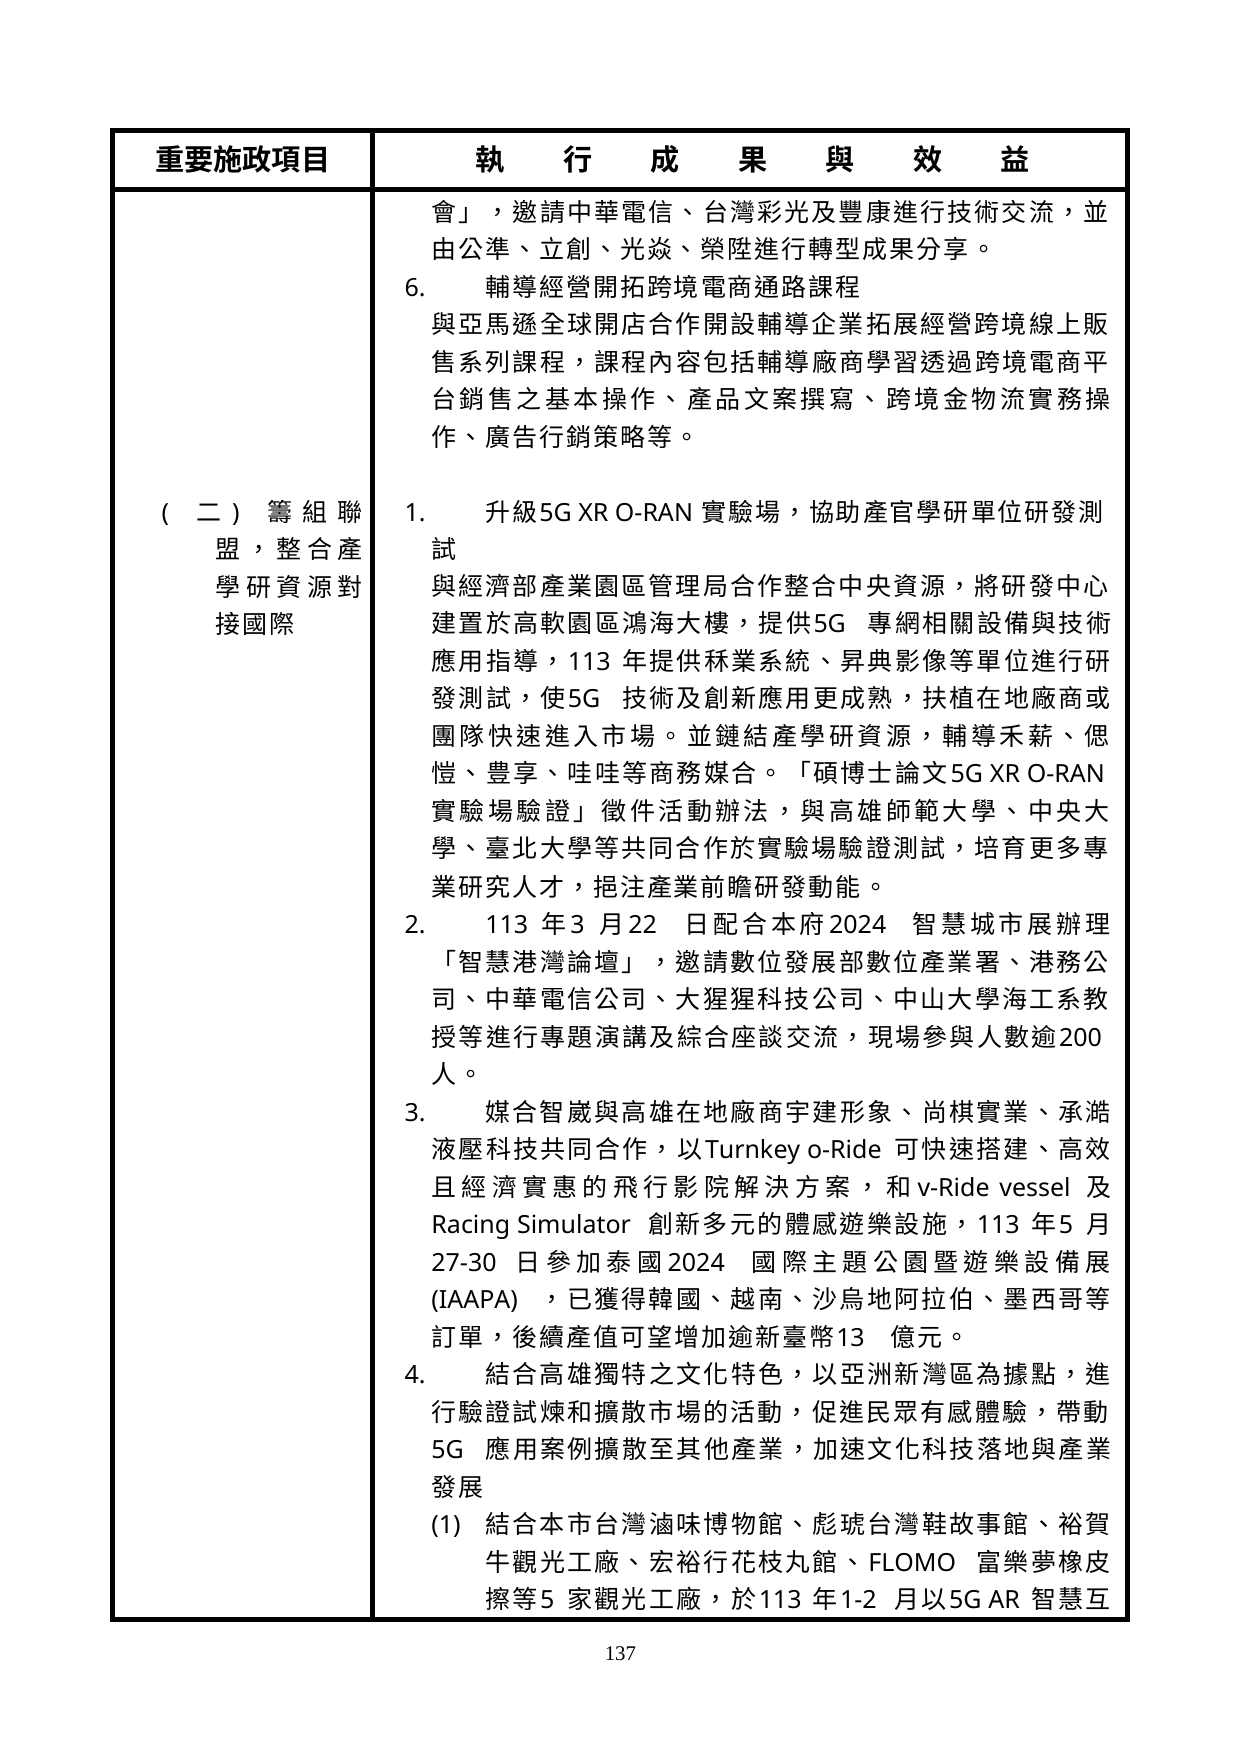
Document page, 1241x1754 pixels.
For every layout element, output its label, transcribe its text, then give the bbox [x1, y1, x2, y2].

table_cell 2024年南區帷幕牆產業人才培育講座 9月12、14、15以及19日舉辦4日講座課程，邀請臺灣帷幕牆技術發展協會、高雄市和發產業園區廠商協進會、高雄市鋁門窗經營協會等3大協會成員擔任業師，以產業實際運作情況，和參與課程的建築系、土木系等相關科系學生分享，讓產業人才需求與學生直接對接，降低產業人才空窗期。本次課程共65人結業，並成功媒合3位學員，進入高全存企業有限公司實習。 航太NADCAP熱處理認證高階人才培訓 113年9月25至27日辦理「航太NADCAP熱處理認證高階人才培訓」，吸引漢翔、駐龍、朝宇、長亨、晟田等5家在地航太廠商，以及豐達、寶一、台灣穗高、富成金屬、元生、榮剛等6家來自全台的航太業者參與，協助在地航太業者提升供應鏈位階接軌國際市場。迄今年止，市府已協助多達80家次業者取得認證，讓在地航太業者提升供應鏈位階接軌國際市場。 2024高雄醫材技術法規人才培訓講座 9月23、24日以及10月7、8日舉辦「2024高雄醫材技術法規人才培訓講座」，課程包含智慧醫療技術、石化材料於醫材技術應用、歐盟CE MDR/IVDR 醫材法規、智慧醫材法規等，結合產官學研領域專業人士參與，並透過產業需求媒合加快學子掌握業界需求。本次課程共67人結業，並成功媒合2位學員，分別進入美商貝克曼及久和醫療實習。 台灣太空國際年會暨太空產業博覽會高雄館展區 12月1至3日結合「台灣太空國際年會暨太空產業博覽會」，規劃公準、立創、光焱、榮陞、皇亮以及元健大和等6家高雄廠商參與，並設立高雄館進行成果分享以及商機媒合。 數位轉型技術交流研討會 12月2日結合「台灣太空國際年會暨太空產業博覽會」，與螺絲公會合作辦理「數位轉型技術交流研討會」，邀請中華電信、台灣彩光及豐康進行技術交流，並由公準、立創、光焱、榮陞進行轉型成果分享。 輔導經營開拓跨境電商通路課程 與亞馬遜全球開店合作開設輔導企業拓展經營跨境線上販售系列課程，課程內容包括輔導廠商學習透過跨境電商平台銷售之基本操作、產品文案撰寫、跨境金物流實務操作、廣告行銷策略等。 升級5G XR O-RAN實驗場，協助產官學研單位研發測試 與經濟部產業園區管理局合作整合中央資源，將研發中心建置於高軟園區鴻海大樓，提供5G專網相關設備與技術應用指導，113年提供秝業系統、昇典影像等單位進行研發測試，使5G技術及創新應用更成熟，扶植在地廠商或團隊快速進入市場。並鏈結產學研資源，輔導禾薪、偲愷、豊享、哇哇等商務媒合。「碩博士論文5G XR O-RAN實驗場驗證」徵件活動辦法，與高雄師範大學、中央大學、臺北大學等共同合作於實驗場驗證測試，培育更多專業研究人才，挹注產業前瞻研發動能。 113年3月22日配合本府2024智慧城市展辦理「智慧港灣論壇」，邀請數位發展部數位產業署、港務公司、中華電信公司、大猩猩科技公司、中山大學海工系教授等進行專題演講及綜合座談交流，現場參與人數逾200人。 媒合智崴與高雄在地廠商宇建形象、尚棋實業、承澔液壓科技共同合作，以Turnkey o-Ride可快速搭建、高效且經濟實惠的飛行影院解決方案，和v-Ride vessel及Racing Simulator創新多元的體感遊樂設施，113年5月27-30日參加泰國2024國際主題公園暨遊樂設備展(IAAPA)，已獲得韓國、越南、沙烏地阿拉伯、墨西哥等訂單，後續產值可望增加逾新臺幣13億元。 結合高雄獨特之文化特色，以亞洲新灣區為據點，進行驗證試煉和擴散市場的活動，促進民眾有感體驗，帶動5G應用案例擴散至其他產業，加速文化科技落地與產業發展 結合本市台灣滷味博物館、彪琥台灣鞋故事館、裕賀牛觀光工廠、宏裕行花枝丸館、FLOMO富樂夢橡皮擦等5家觀光工廠，於113年1-2月以5G AR 智慧互動應用結合黃色小鴨、吉祥物或優惠活動，提供民眾過年春節連假遊玩新體驗，觸及人次逾1萬8,000人次。 113年3月30日、31日結合指標性音樂祭「大港開唱」，以異地共創演唱會、即時互動酒吧等2項5G應用，創造虛實交錯結合的體驗，打造新型態5G文化科技展演，參與人次逾35萬人次。 113年7月1日至2日於大樹區九曲國小辦理5G AI賽車夏令推廣營，提供大樹區國小5、6年級共30名學生參加2日的推廣課程。鏈結國民小學、當地數位機會中心、自造教育及科技中心等師資資源，運用場地設備，培訓在地師資，深根發展教學模組。帶動地方數位教育發展，落實應用永續常設。 113年8月1日至30日於台北松山文創園區搭配「2024夏日松一下-松菸動物園」活動辦理茂林5G沉浸式數位觀光活動，透過移動式貨櫃打造沉浸劇院，白天投影逼真的茂林自然生態景象，營造置身於茂林風景與部落氛圍中，吸引北部市民至高雄茂林觀光旅遊。觸及人次逾60萬7,000人次。 113年10月19、20日辦理「霹靂盛典」5G科技巡迴音樂劇及文創市集嘉年華，利用5G高速傳輸、低延遲特性，搭配AIoT環控技術，結合歌手、人物、劇情，創造新型態科技音樂劇。並提供民眾4種5G科技體驗及香氛開運周邊，體驗人次逾1萬3,000人次。 「虎姑婆和他的朋友」沉浸式聲光體驗展於113年10月19日至114年1月1日於鯨魚堤岸O1館夢境現實展出。已與教育局合作，展出期間提供25場次公益包場，預計逾700位小朋友將到場體驗。體驗人次逾1,600人次。 參加2024熊本產業復興博覽會 113年2月26日至3月1日由高雄市羅達生副市長率領市府團隊，以及高雄在地半導體、特色食品業者赴日參加「2024熊本產業復興博覽會」，多達270家企業參展，2天展期(2月28日-29日)吸引超過800位國際業者參訪高雄主題館，同時媒合開發潛力國外買主50位，預估後續商機超過110萬美元。本府經濟發展局此行也特地拜訪九州經濟產業局以及九州大學，相互交流半導體產業政策與人才議題。 參加2024亞洲獎勵旅遊暨會議專業展IT&CMA 本府經濟發展局113年9月22日至27日本府經發局與中華國際會議展覽協會(TCEA)合作共同於現場設置台灣館，另偕同高雄日航酒店、高雄洲際酒店、光時代等高雄在地業者一同參展，向國際買家及活動主辦單位介紹和推廣高雄市作為會展城市的各項設施與服務，以促成更多MICE活動在高雄舉辦。本次成功促成一場700人的國際醫療器材會議於2025年落地高雄舉辦，預計將帶來至少新台幣3,000萬元的經濟效益；另更成功媒合光時代科技與泰國最大VR設備商MetaXR簽訂合作備忘錄（MOU），預計每年將創造百萬美元的專業軟體服務內容收益。 2024美國國際醫療設計與製造展（MD&M） 113年10月12日至20日邀請高雄市廠商威捷生醫、皇亮精密、安鎂佳科技、鴻君科技、聯橋等5家廠商赴美國明尼蘇達參加「2024美國國際醫療設計與製造展（MD&M）」。與經濟部產業技術司合作，於展場設立台灣館，有利高雄業者拓展市場。並拜會甫於4月1日宣佈由3M公司中分割而獨立成立的醫療保健公司Solventum，以及有醫療保健產業矽谷之稱的Medical Alley，與全球公認的醫學技術創新培訓中心Bakken Medical Devices Center(BMDC)，和醫療技術服務平台提供商Veranex，為在地業者開拓國際通路並接軌最新技術趨勢。展會期間促成媒合高雄及國外廠商推廣達100人次以上，預計可衍生1,000萬以上商機。 辦理第15屆高雄同心日-台日共創雙贏活動 為持續得到日本企業的支持，沿續完整的商務資訊以及投資服務，共同創造更多的商機，本府經濟發展局持續辦理第15屆高雄市日商表揚典禮活動，並選出投資滿年期，以及新增投資的日商獲獎接受表揚，表達本市對日商企業之重視，並藉由表揚活動提升雙方友好關係。 得獎業者 高雄在地日商(截至113年經營滿10年)： 台日部品工業股份有限公司、台灣賽諾世股份有限公司、台灣海洋油壓機械科技股份有限公司。 高雄在地日商(截至113年經營滿20年)： 臺灣日通國際物流股份有限公司高雄分公司。 高雄在地日商(截至113年經營滿40年)： 台灣住友商事股份有限公司高雄分公司。 高雄在地日商(截至113年經營滿50年)： 京瓷洲際電子股份有限公司。 新增投資高雄日商： 台灣日東電工股份有限公司、大和飯店管理顧問股份有限公司。 113年度共計核准投資補助6案，核准金額新臺幣8,722萬3,613元，執行效益預計如下： 總投資金額：約新臺幣12億6,995萬4,341元。 創造就業機會：1,919個。 加速推動橋頭科學園區 因應高雄投資起飛、工業用地需求大增，為解決企業擴建廠需求，本府積極與中央合作加速橋頭科學園區開發，與南部管理局組成招商推動小組，共享資源、積極招商國內外材料、半導體大廠落地投資，強化南台灣半導體產業供應鏈。 橋科已核准23家，包含凱舟、新特(7月4日動土)、上品、鈦昇(5月9日動土)、華騰(興建中)、富騰、信紘、強茂、智崴(7月31日動土)、華宏、采威、巨頻、台康、宣冠儲盈、鈺邦科技、高力、達興材料、盛新材料、國巨、鴻華(4月11日動土)、兆捷科技、高健精機、元樟生物科技。錫德斯(路科廠商擴廠)。 國內外大廠持續投資高雄，包含宜得利家居、高雄日航酒店、鈦昇科技、新特系統、信驊科技、英飛凌等多家知名企業看好高雄發展，持續加碼投資。 宜得利家居 高雄推動產業轉型、增加就業優先政策，帶動商業服務業發展活絡，113年8月30日宜得利家居南部首家旗艦店進駐高雄大立百貨。 高雄日航酒店 南台灣首間日系國際級飯店-高雄日航酒店，看好高雄觀光及消費人潮無限潛力，落腳亞灣，113年11月1日開幕。 鈦昇科技 113年5月9日鈦昇科技舉辦新廠動土典禮，在橋頭科學園區投資新臺幣7億元，建造半導體產業設備製造工廠，為全球半導體晶圓封裝提供高階雷射、電漿以及視覺檢查等技術，強化高雄先進半導體製造供應鏈，提升全球競爭力。 新特系統 113年7月4日新特系統在橋頭科學園區正式動土建造第一期半導體封測設備組件研發製造工廠，為全球半導體提供高階產品測試相關的探針介面卡及測試平臺等技術，為台灣本土半導體測試產業鏈創造新的技術價值。 信驊科技 113年5月信驊科技先與高市府簽署MOU表達南向高雄發展意願，同年12月正式宣布將進駐高雄香蕉碼頭設立研發中心，規劃包含Cupola360全景影像技術產品應用展示中心、擴建研發設計與測試驗證團隊，助智慧城市技術發展。 英飛凌 英飛凌高雄辦公室於113年12月正式成立，未來除將聚焦與半導體封裝及測試外包(OSAT)夥伴建立策略合作關係，將共同推動半導體產業的技術研發和製程精進，為市場提供高品質、更可靠的半導體解決方案，強化高雄半導體生態鏈。 本市重大投資案件推動小組113年度階段性協助成果： 台灣住友培科股份有限公司：113年4月19日取得使用執照。 聯亞科技臨海廠，113年5月31日取得建照。 凱悅KTV暨禪燒肉，113年7月29日開幕。 日本宜得利旗艦店(大立)，113年8月30日開幕。 高雄日航酒店，113年11月1日開幕。 台積電二十二廠，113年11月26日進機典禮。 美商科林研發股份有限公司，113年12月4日高雄辦公室開幕。 珍福食品公司，113年12月12日取得工廠登記。 英飛凌科技股份有限公司，113年12月18日高雄據點開幕。 「高雄市政府會展推動辦公室」主動拜會國內公協會、企業團體，提供一對一會展諮詢服務，行銷高雄會展產業，爭取大型展會活動到高雄舉辦。 113年10月14-15日結合高雄會展環境體驗之旅辦理高雄會展年會暨商機媒合會，邀請20個單位買主及20個單位賣家(高雄會展聯盟成員)進行洽談，成功爭取「IEEE MEMS 2025」、「台灣婦產科醫學會年會」、「國際微波生物醫學會議」、「IEEE GEM 2025」、「IEEE ICCE-TW 2025」、「第四屆台灣粒子治療國際高峰會議暨第十屆台日交流會議」、「IWAIT 2026」、「IUFOST 2026」與「台灣精神醫學會65週年年會」共9場活動於高雄舉辦，而全球電機電子技術領域權威的IEEE國際級會議，2025年就有4場確定落地高雄舉辦，更有2場超過千人的國際會議直接預約2026年。此外，「國際微波生物醫學會議」、「IEEE MEMS 2025」、「IEEE GEM 2025」、「IEEE ICCE-TW 2025」、「IUFOST 2026」成功媒合「高雄展覽館」、「台灣婦產科醫學會年會」成功媒合「高雄萬豪酒店」。 「高雄市獎勵會議展覽活動實施辦法」鼓勵依法登記之法人、大專院校、學研機構或人民團體於本市舉辦國際性及全國性活動，提高城市國際知名度。113年會展活動逐步恢復辦理，截至12月底止總計核定獎勵會議展覽活動33案，核定獎勵金額新臺幣679萬元。 113年積極爭取展會活動在高雄舉辦，辦理展會活動共計252場，包含：國際會議共48場、展覽共59場、一般會議共115場、活動共30場。 已成功爭取114年至116年「第38屆微機電系統國際學術研討會工程」、「國際淋巴腫瘤外科學術研討會(iCAL2025)」、「2025國際同濟會亞太年會」、「2025台灣婦產科醫學會年會」、「MDRT DAY TAIWAN 2025」、「2025國際線性代數學會年會」、「2025世界童軍領袖會議」、「2026世界食品科技大會」、「2027兒童神經外科醫學國際研討會(ISPN 2027)」、「2027亞太周產期醫學會(FAOPS 2027)」等國際會議及大型會展活動於高雄舉辦。 為吸引更多人潮並擴大會展經濟效益，於113年11月15日公告「高雄市政府會議展覽活動擴大補助計畫」，凡參與人數達千人以上，或過夜人數達百人（或住宿50間房）的會議、展覽或活動，主辦單位可申請最高價值200萬元的補助，補助項目涵蓋舉辦經費、商圈夜市券及24小時會展交通票券，導流外地參加者搭乘大眾運輸工具進行城市觀光，並走入商圈夜市消費，連帶擴大經濟效益。 因應5G結合AIoT、AR/VR等數位科技，將加速產業進行數位轉型，本府與中央密切合作推動「亞灣2.0-智慧科技創新園區推動方案」，由原本5年投入新臺幣106億元擴增為7年新臺幣170億元，並以IC設計群聚發展、智慧石化永續發展服務、智慧影視製作平台及智慧港灣發展等，作為重點扶植產業，並增加「國際智慧科技研訓基地」與「金融科技創新」等項目，打造智慧科技解決方案，透過國際系統廠商與平台輸出海外市場。整體計畫預估將吸引新臺幣550億元投資、帶動新臺幣2,200億元產值，創造4,200個就業機會。截至113年，亞灣智慧科技創新園區已吸引國內外企業近230億元投資，創造超過新臺幣538億元產值及超過5,400個就業機會。 透過中央及本府共同努力，目前已吸引近175家廠商進駐，如：鴻海、IBM、AWS、CISCO、SAP、和碩、友達、義隆、緯創等5G相關國際大廠、雲端服務商、創新服務業者、國際加速器群聚，陸續將提供9,000個就業機會。 高雄軟體園區二期第一棟建物由經濟部產業園區管理局自行新建中，預計115年底完工，預期未來高軟二期將帶動新臺幣100億元投資效益，創造新臺幣33億元年產值；其餘兩坵塊將持續公告招商，解決業者進駐需求。 本府積極招商引資，除搭配中央「亞灣2.0智慧科技創新園區」，亦加碼智慧科技業者進駐亞灣辦公空間租金(006688)專案補助。本府於110年8月6日公告「亞灣5G AIoT辦公空間進駐計畫」，經專家委員審核盤點高雄軟體園區與周邊產權單一、空間完整且即刻可供智慧科技相關產業辦公、創新實驗與展示之場域。截至日前已審定2萬坪空間及23家業者，包含IBM、鴻海、精誠、西基、仁寶、友達、義隆、緯創、帆宣、合勤等。 台灣人工智慧實驗室於113年6月6日舉行亞灣研發總部揭牌典禮，與高雄四大醫學中心合作，運用豐富的醫療數據打造全球獨有的聯邦式學習平台(FedGPT)，打造第一個生成式AI產業聚落。 思科(Cisco)於113年6月18日舉行「AIoT永續跨界生態系夥伴鏈結大會」，將在高雄亞灣區設立「AIoT永續創新研發中心」，攜手20多家生態系夥伴進駐，為全台最大高雄港結合智慧科技，打造智慧港灣生態系。 SAP台灣（思愛普軟體系統股份有限公司）113年9月4日全球首座 ESG 暨 AI 研創中心於高雄亞灣盛大開幕，以打造在地應用場景、生態系串聯策略，協助在地企業實現淨零轉型。透過全台首個經SGS確認的溫室氣體盤查解決方案，協助產業因應在地淨零合規挑戰，並攜手生態系夥伴，一同提供永續智慧轉型所需的前瞻技術，並協助推動在地產業催生多元永續創新應用服務，搶佔全球百億美元的ESG服務市場商機。 辦理「地方產業創新研發推動計畫(地方型SBIR)」 自97年開辦地方產業創新研發推動計畫，截至113年累計通過1,042件研發補助計畫，補助金額達7億8,053萬元，帶動投資額32億4,938萬元及研發總經費19億3,304萬元，衍生產值51億6,039萬元，申請或取得新型、設計專利823件，並屢獲國際發明展各項獎項，對本市中小企業的升級轉型極具助益。 113年度補助總經費計新臺幣3,154萬1,000元，核定43件研發計畫，帶動研發總經費新臺幣8,010萬元。 辦理「提升產業競爭力輔導計畫」 為提升本市中小企業之競爭力，經由訪視企業協助其解決經營及技術問題，並輔導企業爭取經濟部之SBIR、傳產技術開發計畫CITD、服務業創新研發計畫SIIR、中小型製造業低碳及智慧化升級轉型補助等中央補助資源，提升自我研發與技術能力。本府經濟發展局自102年執行提升計畫，截至113年12月，成功向中央申請補助計畫138案，補助新臺幣2億6,022萬元。 辦理「高雄市政府中小企業商業貸款及策略性貸款」 經發局與財團法人中小企業信用保證基金合作辦理「高雄市政府中小企業商業貸款及策略性貸款」，希望協助於本市辦理公司、行號或於稅捐機關辦有稅籍登記之小規模商業及發展太陽能光電系統之策略性產業取得經營所需資金。另為擴大協助中小企業資金周轉與設備投資等需要，110年4月19日公告放寬，將本市公有或民有市場、攤販臨時集中場之合法攤商納入申貸對象。同時依類別提高貸款額度，凡符合5G、AI、AIoT、資通訊、智慧電子產業，或進駐創業基地及獲SBIR補助之業者，最高貸款額度達新臺幣1,000萬元，還款年限還從5年延長為6年，助攻新創中小企業渡過草創期資金周轉需求。 本府為推展太陽能光電系統之策略性產業，凡於本市辦理公司或商業登記，從事規劃設計及設置太陽光電系統之策略性產業提供每年新臺幣700萬元。但同一申請人累計核貸金額不得逾新臺幣2,500萬元之貸款額度；另為鼓勵設籍本市於其所有建築物裝置屋頂型太陽能光電設備之市民，得申貸最高新臺幣60萬元之貸款額度。 98年2月起受理至113年12月共計召開101次審查小組會議，累積撥貸件數計有1,132件，撥貸金額新臺幣7億5,181萬4,000元。 推薦登錄證券櫃檯買賣中心(創櫃板) 本府配合證券櫃檯買賣中心政策，輔導具創新、創意及未來發展潛力之未公開發行企業發展，訂定「高雄市政府推薦微型創新創意公司申請登錄創櫃板作業須知」，透過本府審查與推薦，協助創新創意公司簡化申請創櫃版之相關流程。截至113年底本府推薦科宜生物科技股份有限公司、傑迪斯整合行銷股份有限公司、卡訊電子股份有限公司、彬騰企業股份有限公司、大恆資源科技股份有限公司、寶可齡奈米生化技術股份有限公司及美林能源科技股份有限公司等7家正式登錄創櫃板。 建置「以大帶小」新創生態系輔導模式獲得2024 WITSA傑出新創生態系統獎 本府「以大帶小建構新創生態系」的輔導模式代表台灣榮獲「2024年全球資訊科技應用傑出貢獻獎(WITSA ICT Excellence Award)」中的「傑出新創生態系統獎(Start Up Ecosystem Award)」首獎，這是台灣首度獲得該項大獎，更是對高雄新創產業推動模式的重大肯定。 引進新創策展品牌，打造「亞灣新創大南方(Meet Greater South)」南臺灣新創嘉年華 為完備高雄新創環境，自 110年起邀請數位時代來高雄舉辦「亞灣新創大南方(Meet Greater South)」已成為南台灣最大新創嘉年華。連續四年接突破上萬人次觀展，參與新創家數由270家增加至305家，113年更有來自11個國家27組新創團隊參與，兩天展覽媒合82組商業機會、40組新創Pitch。 建置新創基地，提供新創辦公空間、業師輔導、促成商機等育成服務 營運「DAKUO高雄市數位內容創意中心」 「DAKUO高雄市數位內容創意中心」設置於本市鹽埕區公有零售市場3樓，深化高雄數位內容產業之研發能量，以扶植新創公司及吸引人才根植高雄，提供創新創業之友善環境。基地已於101年正式營運，截至113年12月累積進駐83家廠商，新產品研發超過688件，增加就業人口超過1,195人，共辦理1,926場次招商與社群交流等活動，約70,905人次參加。 截至113年12月，目前進駐19家，累計進駐83家，累計創造1,195個就業機會，累計新臺幣300億501萬元投資額。自110年度起累計新臺幣8億9,036萬元營業額。 打造「KO-IN智高點-高雄智慧科技創新園區」 「KO-IN智高點-高雄智慧科技創新園區」設置於本市財稅行政大樓13、14樓，服務有意發展智慧城市技術與應用、或有計畫在本市進行實際試煉的新創團隊，提供落地發展空間、資源與機會。基地已於108年6月21日開幕啟用，截至113年12月，目前進駐17家，累計進駐83家，累計創造409個就業機會，累計新臺幣10億8,992萬元投資額，累計新臺幣9億8,216萬元營業額。 Megabay大港創艦新創基地 「Megabay大港創艦新創基地」設置於本市85大樓19樓，因應中央亞灣2.0計畫及本府數位及淨零雙軸轉型，協助新創邁向國際航道及導入鏈結資源為目標，透過亞灣計畫讓新創與企業對接合作機會，以大帶小攜手新創出海國際。 基地於112年10月27日開幕，累計已有16家廠商進駐，並陸續辦理國內外交流、創投點評等活動，協助進駐新創團隊對接國際商機與獲取資金開拓市場。 Finnovation Hub金融科技創新園區 本府於113年向金管會爭取補助，設立台灣首座非在首都設立的金融科技創新園區，設置於高雄軟體園區內；因應產業面對淨零轉型的資金壓力，園區以「綠色金融科技」為主軸，協助業者發展創新多元之轉型金融與永續金融服務，期結合高雄在地數位及淨零雙軸轉型特色，創新發展綠色金融科技生態圈。 目前有12家廠商進駐，並陸續辦理業師輔導與創業諮詢(如財務、技術、法規等合規輔導、公司策略發展)、資金與業務媒合(如股權募資、新產業客戶開發)、實證補助、人才招募、國內參展或交流等服務，培養培育優質綠色金融科技跨域人才，提供技術實證與相關應用發展，打造完成新創產業生態系。 辦理「高雄市產經情勢分析(4季)」 自98年起開始蒐整國內外與本市產經數據，辦理產經情勢分析，按季提出國內外與本市產經資料。於109年建置專屬網頁「高雄經站」，以圖示化說明本市產經情勢，113年已完成第1-3季產經情勢分析。 輔導申請觀光工廠評鑑 持續輔導本市地方產業特色化，鼓勵工廠營運朝向多元化發展，協助工廠轉型兼具觀光服務，設置觀光工廠。高雄目前已通過經濟部觀光工廠評鑑共計6家，讓民眾有更多兼具知識性及趣味性的觀光休憩新選擇。 依據「全民防衛動員準備法」除配合經濟部工業局辦理國營及民間重要專門技術人員調查外，按「物力調查實施辦法」規定，辦理本市物力(重要物資及固定設施)調查及統計，依計畫完成包括250家重要物資生產廠商名冊，固定設施含329所學校、353處宗教場所、307處文化活動中心及、100座倉庫資料更新及實地抽（複）查工作，均已鍵入經濟部「物力調查資訊系統」內，掌握轄內物資及工廠生產現況，以因應動員需要。 受理合法工廠登記申請 工廠設立登記306件。 工廠變更登記524件。 申請歇業工廠237家、抄錄306件、公告廢止36家。 正常營運家數共8,166家(含特定工廠登記1,149家)。 加強未登記工廠輔導與管理工作 為導正社會經濟秩序及促進工業正常發展，進行未登記工廠之矯正與輔導工作，辦理稽查次數計895次、裁罰48件，裁罰總金額新臺幣143萬，累計已繳罰款金額新臺幣124萬元。 為輔導未登記工廠合法經營，自99年6月2日起受理從事低汙染行業之廠商申請臨時工廠登記核發作業，共有1,578家提出申請，核准1,036家。因應臨時登記工廠109年6月2日失效，工廠管理輔導法新增未登記工廠與特定工廠管理與輔導專章，輔導業者辦理特定工廠登記業務及合法經營，包括臨時登記工廠業者申請換發特定工廠登記及未登記工廠申請納管，109年3月20日起施行，總收件數4,354件，核准3,717件。輔導納管業者辦理工廠改善計畫，提送案件之審查率已達53.94%，持續輔導業者落實工廠設施改善及合法化，並簡化改善計畫審查流程，加速取得特定工廠登記。 動產擔保交易登記 辦理動產抵押及附條件買賣登記1,590件，變更登記160件，註銷登記930件，抄錄507件。 岡山本洲產業園區 園區面積208公頃，分為一般產業區、環保科技園區、物流園區及相關產業區，另公共設施包含服務中心、汙水處理廠、公園、停車場、景觀調洪池等。本園區產業類別包含金屬加工業、提升環保產業技術製程、倉儲物流、生活機能相關產業等，目前土地銷售率達97.3%，廠商總家數共計188家，就業人口數8,980人，年創造產值逾新臺幣733億元。園區定期進行進駐廠商納管水質採樣、監測及計量作業，亦於每日進行雨水下水道稽查管制工作。 本園區汙水處理廠設備更新計畫前獲經濟部前瞻計畫第二期補助，總計畫經費補助款新臺幣為1億6,786萬7,940元，112年更新計畫完成後於技術上可提升廢水廠對於廢水及汙泥之處理成效，避免因水質變化而影響後續廢水處理廠之正常操作運轉，並透過園區積極有效管理及處理作為，致使園區符合放流水標準且降低對於承受水體及環境之負荷，善盡環境保護之義務，並提升園區及廠商形象，吸引投資、擴大就業機會及增進經濟發展。 和發產業園區 園區總開發面積136公頃。分為產業用地(一)、產業用地(二)，另公共設施包含服務中心、汙水處理廠、停車場、公園兼滯洪池等；本園區產業類別包含金屬製品、電子零組件、機械製品製造業、批發業、消費需求及相關行業等，招商方面，園區產一及產二可售坵塊均已完售，產一可出租坵塊出租率亦達100%，促進新臺幣676億元投資，廠商總家數計有98家，目前已有91家營運，就業人口數7,266人、年創造產值新臺幣697億元，對地方發展及稅收極具正面效益。 仁武產業園區開發與招商 園區基地位於國道10號仁武交流道周邊台糖仁武農場，108年10月依據產業創新條例規定完成報編，109年11月第一期統包工程動土，截至113年底總進度為76.42%。現已完成BGL等台糖出租坵塊之入區審查作業，並開放L坵塊5家廠商同步施工，上櫃公司天正已於113年9月取得工廠登記投入生產；成新科技於113年11月取得使用執照；元山科技於112年6月舉行上樑儀式；駐龍精密、科力航太刻正建廠中。B坵塊-鋐昇實業於113年7月動土；G坵塊-富迪斯公司於113年9月動土。另輔導未登私地主建廠部分，目前已有26家廠商完成申購書件審核，其中1家取得使用執照及16家廠商投入建廠中，另有5家廠商申請景觀預審，現正辦理建廠前準備作業。園區預計可釋出48公頃產業用地、創造6,300個就業機會、增加新臺幣242億元地區產值，帶動產業轉型再造。 楠梓產業園區開發與招商 楠梓產業園區位於楠梓區原中油高雄煉油廠工廠區範圍內，為南部半導體S廊帶之關鍵拼圖，111年4月依產業創新條例規定完成園區核定設置，園區總面積29.83公頃，其中22.8公頃為產業用地，由國際半導體大廠台積電公司進駐。園區公共工程於111年7月啟動，包含打設鋼板樁、設置施工圍籬及施工便道等工程，並啟動調勻池、配水池等設計，於111年8月7日園區動土典禮後，同年9月與台積電公司建廠同步施工。截至113年12月止，園區汙水調勻池、儲留池及自來水配水池等公共設施皆已完工進行試運轉，再生水配水池及滯洪池持續施作中，台積電公司第一座廠房於113年11月26日舉行進機典禮，力拼114年第一季營運，第二座廠房也逐步成形。 此外，台積電公司第三座廠房在完備環境影響評估及都市計畫變更等程序後於113年10月雜項執照申報開工進行土方基樁工程，預計114年底完工。面對國際半導體市場快速變化下，產能需求殷切，台積電公司同時於113年10月啟動擴建計畫勘選第三座廠房東側規劃第四、五座廠房，預計114年中旬完備都市計畫變更及環境影響評估等程序後啟動建廠工程。台積電公司高雄廠五座2奈米廠房合計預估可創造4,500個就業機會，及帶來超過新臺幣3,940億元年產值。 橋頭科學園區(科管局轄管) 行政院於108年12月6日核定橋頭科學園區籌設計畫，並於110年9月1日通過環評審查，12月1日發布都市計畫，園區面積262公頃，可設廠用地164公頃，預計引入半導體、航太、智慧機械、智慧生醫及5G/6G網路、智慧機器人、智慧車輛、AI軟體服務等創新產業，預估年產值最高達新臺幣1,800億元，並可提供1萬1,000個就業機會。目前已有半導體、電動車、航太、資通信及精準健康等產業指標業者規劃進駐。園區聯外道路工程方面大遼路、新市鎮1-2號道路東段及西段於113年底竣工，台39線優先段及3座橋涵工程目前皆依進度執行，預計116年底完工；橋科匝道及連絡道工程依土地徵收進度，預估115年開工、118年完工；而園區公共工程方面，配水池工程預計114年初竣工；汙水處理廠一期工程與數位創新複合樓群工程皆預計115年下半年竣工。 召開產業園區座談會及宣導活動 113年度與各產業園區合作辦理9場座談會宣導交通安全、公共安全及性別友善職場等議題。本府將持續支持廠商進行淨零、數位轉型及循環經濟的轉型升級，打造經濟與環境雙贏，並持續爭取各項經費推動產業園區淨零轉型。 協助民間企業報編工業區、申請毗連非都土地變更及興辦事業計畫作業 民間報編工業區 截至113年12月底依產業創新條例已核准設置產業園區設置案件計有天聲工業、英鈿工業、慈陽科技工業、誠毅紙器、南六企業、震南鐵線、宇揚航太科技（變更為根協路竹科技）、正隆紙器、裕鐵企業路竹及大井泵浦工業等10案；審查中案件計有德興、隆安扣件、順安、慧毅工業、清村生醫科技、嘉竹科技、春星工業新本洲、聯邦興業倉儲物流暨冷鏈、環球路竹、高雄市仁武區山普、奇展綠能金屬及中印等12案，預計可提供約233.45公頃產業用地、年產值約新臺幣772.4億元及就業人數約8,580人。 毗連非都土地變更 截至113年12月底已核定毗連擴展計畫案計有隆昊企業(二毗)、乘寬工業、秉鋒興業、佶億工廠、基穎螺絲、震南鐵線、聯國金屬、新展工廠、高旺螺絲、味全食品、鈦昇科技、泰義工業、泓達化工、南發木器、卓鋒企業、鎰璋實業、國盟公司、威翔實業、農生企業、瑞展實業、秉鋒興業(二毗)、鈦昇科技(二毗)、長輝事業、永欣益股份、路竹新益、台灣維達、隆興鋼鐵、三章實業、國盟公司(二毗)、和泰產業、德興石材、世豐螺絲(二毗)、海華鋼鐵、穩翔塑膠、成肯國際、清水化學、長興材料、榮成紙業、煒鈞實業、鋐昇實業、春星工業、侑城股份、長輝事業、威翔實業(二毗)、路竹新益(二毗)、宗美工業、金皇興、金攀工程、聯國金屬(二毗)、永欣益股份(二毗)、裕賀食品、乘寬工業(二毗)、大富金屬、偉宏興等54案，另有巨輪興二廠、華泰工業、盛倡興業、景揚冷凍、如柏工廠、岱碁有限、光陽工業(二毗)、弘盛展業、雄順屬三廠等9案審查中，預計可提供52.6公頃之產業用地、年產值新臺幣670億8,000萬元及就業人數5,432人。 興辦事業計畫 截至113年12月底已核准磬穎實業、笙曜企業、維林科技、毅龍工業、韋奕工業、雄順金屬、德奇鋼鐵、勝一化工、元山鋼鐵、誠友企業、鉅翃企業、常進工業、佳揚實業、台灣鋼帶、春祐工業、亞東氣體、建誌鋼鐵、勵龍股份、鉑川有限、協和繩索、冠東鋼鐵、源騰企業、源騰企業二廠、煒鈞實業、鋐昇實業、芳成工業、弘盛展業、暐盟國際、鑫昇隆股份、興達遠塑膠、石安水泥、晉禾企業、興德利、元鴻發展、合吉興業、依路米、鉅豐通商、川湖第二廠、佔鰲貿易、延鴻工業、冠東一廠、耐士科股份、鈺贊貿易、元宏實業、宸宇產業、海翔砂石等46案，預計可提供32.1公頃產業用地、年產值新臺幣130億6,700萬元及就業人數1,813人。 配合商店街區特色行銷活動 鼓勵商店街區組織結合當地特色店家，以更多元化的行銷方式，向經發局提案申請經費補助，舉辦符合當地人文與產業特色之活動，引入人潮，推廣商圈。 為活絡商圈經濟，每年編列商圈活動行銷補助經費，「2024高雄過好年」由三鳳中街、六合、南華、中央公園、新堀江、後驛、大連、長明、青年家具街、光華、興中、三多、國民忠孝、河堤、新鹽埕、鹽埕堀江商場、鹽埕堀江商圈、哈瑪星、旗后、鳳山三民路、鳳山中華街、蓮池潭、舊城、鳥松家具街、美濃、甲仙、旗山及六龜等商圈辦理28場次行銷活動，吸引人潮回流商圈，復甦買氣，加乘創造經濟效益，刺激內需消費成長；另113年下半年由三鳳中街、南華、中央公園、新堀江、後驛、大連、長明、青年家具街、光華、興中、三多、國民忠孝、河堤、新鹽埕、鹽埕堀江商場、哈瑪星、旗后、鳳山三民路、鳳山中華街、舊城、美濃、甲仙、旗山及六龜等商圈辦理24場次行銷活動，再次成功帶動常民經濟復甦。 優化商圈環境，厚植商圈特色 配合高雄車站新門戶計畫，將針對中央公園商圈及周邊進行環境優化改造試行，藉由公共設施整備、光環境打造及交通動線改善等，強化商圈整體意象，吸引更多店家進駐，增加遊客對商圈記憶點，重現中央公園風華面貌；同時，規劃三塊厝車站前放置蒸汽火車頭，帶動緊鄰火車站的三鳳中街及周邊店家商機。 協助商圈爭取及整合資源 協助大高雄市觀光商圈總會爭取經濟部商業發展署補助經費，並協助商圈於113年10月26至27日假三塊厝火車站前舉辦「2024高雄萬聖狂歡節-鐵道妖怪の森」活動，活動內容包含各式主題表演、親子互動體驗、變裝派對、本市特色商圈攤位展售（包括三鳳中街、三多、青年家具街、中央公園、後驛、六龜、美濃、甲仙、舊城、南華、河堤、鹽埕堀江等商圈），增加商圈曝光機會，進而吸引人潮至商圈消費。 113年12月20日至23日於中央公園舉辦第二屆「高雄聖誕生活節」活動，以「漫步中軸．光之饗宴」為主題，串接高雄車站與中央公園，於中央公園設置9大主題燈飾，同時結合年輕朋友們喜愛的音樂與市集，邀請商圈設攤展現在地特色，市集、商圈與活動相互串連；活動期間吸引超過36萬人次參與，並發放「高雄冬日商圈券」發揮加乘效果並延續消費效益，活動期間也成功將人潮導流至中央公園、新崛江、六合夜市等周邊商圈夜市消費，帶動店家來客數成長一倍。 本府協助三鳳中街商圈向經濟部產業發展署成功爭取「113年城市美學-公共場域設計共創」補助經費，將設計導入商圈設施，透過環境優化與光環境改造，以城市美學角度重新改造購物環境空間設計導入城市治理，進而活絡商圈發展。 因應全球景氣變化影響及智慧化、低碳化國際趨勢，推動商圈升級轉型，本府經濟發展局竭力協助本市商圈提案爭取經濟部商業發展署「113年活絡商圈補助計畫」經費，包括三鳳中街、大連、後驛、長明、南華、新堀江、中央公園、河堤、興中、光華、忠孝國民、青年家具街、三多、蓮池潭、舊城、新鹽埕、鹽埕堀江商圈、鹽埕堀江商場、哈瑪星、旗后、鳳山三民路、鳳山中華街、美濃、瀰濃、旗山、甲仙、六龜等27個商圈成功獲得補助經費，型塑商圈特色魅力，鼓勵商圈及店家產品低碳化，活絡商圈，帶動消費人潮。 厚植商圈數位能力 為提升商圈數位能力、提供行動支付服務營造友善消費環境、強化商圈行銷能量，經濟發展局積極協助本市商圈提案爭取經濟部商業發展署「113年度雲世代商圈店家數位應用能力提升計畫—數位商圈店家數位應用輔導」經費，包括三鳳中街、三多、大連、中央公園、六龜、光華、忠孝國民、河堤、長明、青年家具街、鳥松家具街、哈瑪星、後驛、美濃、鳳山中華街、舊城、鹽埕堀江商圈等17個商圈成功獲得補助經費，同時亦將持續提供商圈相關行政協助，俾使商圈得以順利執行活動計畫，全力推動商圈數位科技轉型再造。 本府將持續爭取多元資源並聚合資源投入商圈，協助商圈活化轉型，提升商圈競爭力。 截至113年12月底，公司登記家數88,542家，商業登記家數136,438家。 113年度受理公司登記案件合計59,449件，平均每月處理4,954件；受理商業登記案件合計29,727件，平均每月處理2,477件。 持續優化網路便捷服務，提供公司、商業申辦教學服務，同時可查詢公司、商業登記公示資料、案件辦理進度、商業名稱預查結果及表單更新(針對民眾常見錯誤更新內容)。 持續進行公司商業登記服務優化與空間改善，例如：公私合作，會計師公會及稅務代理人公會進駐輪值提供諮詢服務、更新民眾洽公座椅等。 執行本市特定行業(視聽歌唱業、舞廳、舞場、酒吧、酒家、三溫暖業、特種咖啡茶室)及夜店業、資訊休閒業、電子遊戲場業十大行業及人民陳情案件等稽查，113年度稽查1,470家次；違章行號裁罰計21件。 加強稽查電子遊戲場業營業狀況，輔導業者合法經營，以提供安全環境，保障消費權益。截至113年12月31日止，本市合法登記之電子遊戲場業計267家。 提供各式消費者保護法、消費資訊及公平交易法、商品標示法等相關書表及摺頁供民眾免費索取參閱。 依據商品標示法規定抽查市售商品，113年度抽查7,501件商品，不合格率16.06%，已分別通知廠商或權責單位追蹤改善。 配合消費者保護官進行專案查核，及對於人民陳情案件、協調案件、重大消費爭議案件相關資料之蒐集等事項。 攤鋪位使用費計收 113年度計收本市公有零售市場固定攤攤(鋪)位使用費新臺幣3,517萬1,406元，臨時攤新臺幣103萬6,815元，合計新臺幣3,620萬8,221元。 傳統市集環境改善，營造優質消費場域 環境衛生督導：因應登革熱、漢他病毒等疫情，113年度動員1萬1,590人次進行5,795場次巡檢作業、噴藥防治751場次，並持續督促各市集管理組織落實各項防疫措施，營業結束後加強攤位及公共區域清潔、清除登革熱病媒蚊孳生源，進行捕鼠滅鼠、定期環境清消等工作，以維市場環境衛生，提供民眾安心的消費環境。 公有零售市場耐震補強工程：108-112年度已完成中興、六龜、九曲堂、湖內、阿蓮、永安、田寮及彌陀等8處市場耐震補強工程，113年已完成中華、龍華、鳳山第二、旗津及林德官等5處市場耐震補強工程，刻正辦理三民第二、梓官第一、美濃、茄萣、鼓山第三等市場耐震補強工程，全案預計114年底前完成。 公有零售市場分年分區環境改善工程 ①龍華、新興第二、旗后觀光及楠梓市場辦理增設監視器、屋頂漏水改善、部分地坪更新、水溝蓋更新、後巷排水溝排水改善及蓋板更新等修繕工程，112年10月3日開工，113年1月31日完工。 ②前鎮第二及鹽埕示範市場辦理水電配管工程、新增地下室線槽、地面洗孔、水溝改善、通風口防水施作等修繕工程，112年11月7日開工，113年1月22日完工。 ③旗后觀光市場外牆光環境改造案，112年11月23日開工，113年5月9日完工，立面採用暖色系色調，以落日餘暉為設計發想，用簡約的設計搭配周遭沙灘景緻，外牆也特別裝設LED燈光，讓市場在白天、黃昏、夜間不同時段能呈現多元的樣貌。 ④三民第一、新興第一、龍華及哈囉市場辦理浪板汰換、地磚鋪設、採光罩更換、舊式水溝蓋汰換成格柵板、部分排煙管更新等修繕工程，113年8月26日開工，預計114年1月完工。 ⑤苓雅、橋頭第一及鳳山第二市場辦理中央走道增設風扇、天花板美化、雨汙水分離、天溝排水改善、部分區域水溝蓋更換及增設監視器等修繕工程，113年10月7日開工，預計114年1月完工。 113年度辦理民有市場營運評比補助計畫，修繕本市五甲、五福、三和及博愛等4處市場，修繕項目包含廁所整修、屋頂防水處理、新增監視設備及更新FRP格柵水溝蓋等，113年11月15開工，預計114年1月完工，更新公共設施，提升市場競爭力。 113年度辦理攤販臨時集中場營運評比補助計畫，修繕本市前鎮加油站、興中一路、忠孝二路、鳳山青年夜市及觀音山等5處攤集場，修繕項目包含更新單層彩色鋼浪板、新增不鏽鋼天溝、油脂截留槽、地坪改善、LED跑馬燈字幕機及標線漆更新等，113年11月15開工，預計114年1月完工，提供攤商安全的營業空間，並營造優質的消費環境。 調查攤販臨時集中場食品安全 配合本府食安聯合小組每月調查品項，至瑞豐、六合、忠孝、苓雅自強、光華、興中、吉林、鳳山自強、鳳山中山、青雲宮、福清宮、鳳山青年等十二大夜市調查食品進貨來源，113年1月至12月抽查油品、茶葉、麵條、調味料、肉品、粉製類、雞蛋、廢油回收、鴨血、鮮奶、臭豆腐及熱狗等12項資料並建檔管理，將持續輔導夜市管理委員會進行食品業者登錄系統作業，俾利後續食品安全追蹤。 經濟部「2024臺灣五星級~優良市集暨樂活名攤評核計畫」本市113年共16處市集(五星1處、四星3處、三星5處、二星7處)及142位攤商獲獎，其中高星等（五星金賞、五星、四星）名攤多達36攤，較112年成長4成以上，成績為歷年最佳。此外，國民市場的「國民魚丸料理」更榮獲全國僅3攤、南部唯一的「五星金賞」名攤殊榮。 經濟部「2024好市成雙-傳市品牌好市加倍券」活動 本市計有11處市集參與，每處挹助最高20萬元，除鼓勵及宣導民眾自發性響應環保外，並帶動平均業績最高4成與來客成長最高3成。 經濟部「傳統市集美學導入暨市集綠色低碳輔導」計畫 經濟部為協助全台列管市場與夜市轉型升級，補助本市鹽埕第一、武廟公有市場各新臺幣170萬元及200萬元、鳳山青年夜市新臺幣150萬元進行硬體更新，提升市集質感並落實節能減碳、綠色消費。 商圈夜市優惠券 配合113年各大型演唱會辦理商圈夜市優惠券發放活動，完成Ed Sheeran、7-11高雄櫻花季、五月天、大港開唱、GOLDEN WAVE in TAIWAN、高雄啤酒音樂節、火星人、ENERGY、ONE OK ROCK、鄭中基、TAKAO ROCK打狗祭、Stray Kids等12場次發放，總計發放17萬5,210張，截至113年12月31日，已核銷7萬9,623張，持續核銷到114年2月28日，另招募特色店家達300家以上，業種多元，如酒吧、餐酒館、餐廳、早午餐、火鍋等，並串聯店家推出安可主題月提供加值優惠，有效提升本市夜市商圈、早餐店、夜經濟店家業績成長至少3成。 市場用地活化招商 岡山區欣欣市場土地出租案：配合岡山區大鵬九村市地重劃，奉府核定由欣欣市場攤商以民間資金於該市場用地興建市場，與高雄市岡山德民攤販協會(欣欣市場)公證簽約，租約期間自107年2月2日至116年12月11日，年租金新臺幣119萬9,611元。 梓官第二公有市場標租案：於113年8月13日由全聯實業股份有限公司以4年總租金新臺幣1,211萬8,080元完成續約，租約期間自113年10月1日至117年9月30日。可提供附近居民民生物資採買場所，提升當地生活機能，同時挹注市府財政收益。 鳳山區三甲段56地號土地標租案：於104年10月15日標租予民間業者作商業使用，租約期間為9年10個月，年租金新臺幣155萬9,792元。活化利用經管空地，增加市府財源。 鳳山區共同市場土地出租案：於108年10月1日簽約專租予鳳山共同市場自治協會，出租土地9年10個月，年租金新臺幣428萬5,290元，未來隨公告地價調整漲幅。 鳳山區明頂段18、19地號標租案：自110年3月4日起至115年3月3日標租民間業者作停車場使用，總租金收入新臺幣76萬3,900元。滿足周邊停車需求，促進整體公共利益。 鳳山區頂新段58地號市場用地標租案：自111年6月20日起至121年6月19日標租全聯實業股份有限公司，總租金收入新臺幣3,240萬元，113年4月27日正式開幕營運，提升當地生活機能，同時挹注市府財政收益。 本市果貿市場二樓暨興達港特定區公有市場合併標租案：111年8月24日開標，由全聯實業股份有限公司以新臺幣628萬8,000元得標，分別已於112年2月4日、11日正式開幕營運，提升當地生活機能，同時挹注市府財政收益。 左營區廍後段18地號土地標租案：112年5月19日開標，由全聯實業股份有限公司以10年租金新臺幣2,851萬元得標，預計114年3月完成興建營運，提升當地生活機能，同時挹注市府財政收益。 高雄市灣市38市場用地興建營運移轉(BOT)案：本案民間投資機構為統一超商股份有限公司，113年4月18日與本府經濟發展局簽約暨公證在案，民間投資金額為新臺幣8.8億元，目前為本案興建階段，預計117年完工營運，提供超過300個在地就業機會。 公有市場屋頂建置太陽光電 目前已完成旗后觀光、旗山、中興、大樹、武廟、龍華、岡山文賢、鼓山第一、前鎮第二、果貿、六龜、彌陀、興港特定區、梓官第二、苓雅、甲仙、杉林大愛園區及路竹等18處公有市場及權管場域屋頂設置太陽光電，累計年發電量達357萬度。屋頂設置太陽光電能使室內溫度降低3至5度，承攬廠商還提供屋頂防漏水保固20年。此外，售電回饋率7%用於挹注市府財政，同時也將提撥回饋市場作為環境清潔維護或修繕所需費用。 市場青年創業補助計畫 為鼓勵青年進駐市場為市場帶入不同元素，原則每2個月公告本市各公有零售市場空攤位，輔導有意願之攤商進入公有市場營業外，113年9月18日公告113年度市場青年創業補助計畫，共計51案提出申請，刻正辦理審查作業中，預計114年2月核定補助，期藉由營業場所裝修、數位服務方案、上架電商及網路行銷等補助，鼓勵青年進駐市場創業，為老市場注入新靈魂，引入更多年輕客群活化經濟。 督促台灣自來水股份有限公司積極辦理汰換舊漏管線，提升輸配管線供水功能，減少漏水率，維護水質。截至113年12月汰換本市自來水舊漏管線長度約57公里(56,647公尺)。 辦理「113年度公用天然氣事業經營暨安全管理查核計畫」，並於8月辦理「113年度高雄市公用氣體、油料管線與輸電線路災害防救模擬演練」，透過平時演練，提升天然氣事業從業人員災害防救及風險評估能力與維運能力，增進用戶使用安全。 113年度督導轄內欣高石油氣公司用戶22萬9,454戶(含民生用戶為22萬9,417戶、工業用戶37戶)、南鎮天然氣公司用戶1萬4,832戶(民生用戶1萬4,786戶、工業用戶46戶)及欣雄天然氣公司用戶9萬9,645戶(含民生用戶9萬8,918戶、工業用戶727戶)等3家瓦斯公司總戶數34萬3,931戶(含民生及商業用戶34萬3,121戶、工業用戶810戶)進行民生用戶及工業用戶定期安全檢查(一般家庭用戶每2年1次，工業用戶及商業用戶每年1次)，提高設備及管線妥善率，增進用戶使用安全。 受理113年度本市加油(氣)站、漁船加油站總計282家之申請變更140案、加油站新設核發執照2案、新設籌建5案（含籌建中變更）審核業務。辦理查核宣導162場次（陳情案查核7場次、配合能源署查核155場次）。辦理加油站講習會共4場次。 成立「高雄市政府取締違法經營石油執行小組」及「高雄市政府取締違反石油管理法處分審查小組」執行違反石油管理法之取締及處分業務，維護油品市場秩序。 本府經濟發展局辦理113年液化石油氣分裝業及零售業之氣源流向供銷資料、桶裝液化石油氣灌裝及銷售重量與揭示零售價格資訊查核作業，業已辦理228場瓦斯行查核及宣導工作，總查核支數1,131支，合格支數1,131支，不合格支數0支，總合格率為100%。另會同經濟部標準檢驗局及本府消防局辦理19場液化石油氣分裝業及3場液化石油氣零售業聯合稽查作業。 受理下列與民生有關之各項申請登記與管理作業 截至113年12月31日，高雄市自來水管承裝商登記有442家。 截至113年12月31日，高雄市公用天然氣導管承裝商登記23家。 截至113年12月31日，高雄市電器承裝業登記有1,055家。 截至113年12月31日，高雄市用電設備檢驗維護登記與管理登記有43家。 截至113年12月31日，高雄市用電場所專任電氣技術人員有8,431場所登記。 訂定「高雄市政府暨所屬機關學校節能減碳實施計畫」，督導市府各機關學校遵行。 建置「高雄市政府暨所屬機關學校能源使用申報系統」，提供市府各機關學校定期申報用電資訊，以作為本市對年度節約目標達成狀況之檢核依據。 爭取經濟部能源署補助本市辦理「節電夥伴節能治理與推廣計畫」，以加強推動地方服務業及住宅部門節電工作，113年辦理成果如下： 能源消費調查研究：完成113年上半年度（1~6月）、夏月（6~9月）、全年度高雄市用電分析報告計3份。 節電稽查輔導與分析：協助輔導公部門節能輔導6家次、20類指定能源用戶稽查輔導共406家、服務業能源用戶淨零輔導4家次。 民間參與及諮詢：完成高雄市能源大用戶節電推動策略諮詢訪視5家次、在地公民團體節電推動策略諮詢訪視5家次、辦理高雄市節電推動策略社會溝通會議1場次。 節能能源技術示範與推廣：完成服務業節能診斷與輔導6家次、辦理能源服務模式(ESCO)示範場域參訪1場次、ESCO推廣說明會1場次、媒合會1場次、高雄ESCO專業人才培訓營1場次、輔導服務業業者提出ESCO申請案6件。 節電志工培育與節能宣導：辦理節電志工培訓課程1場次、社區節電宣導與節能診斷7場次、節電志工交流會1場次、節電志工節能教育宣導11場次。 節電教育宣導與推廣：完成設計並製作節電教具-「節能減碳 哇熊讚」桌遊教具、校園學童能源教育宣導1場次、11月2日至3日節電生活節與科工館合作邀請蘋果劇團演出1場次。 節電參與式預算：辦理說明會3場次、提案工作坊1場次，最終評選出4個提案，提供獎勵金落實節電提案規劃，擴散節電宣導效益。 能源弱勢關懷：完成媒合企業汰換住宅節能家電，共累積9個民間單位提供家電，家電整體數量達835個，並與5個基金會合作，提供給1個安置機構及287戶轄內低收或中低收民眾。 成果發表會：辦理112年度及113年度，共計2場次節電夥伴計畫成果展。 協助本市企業因應淨零碳排趨勢辦理113年「高雄市產業淨零碳排暨商轉服務平台」辦理情形如下： 研析國內、外淨零趨勢之影響：追蹤國際關稅趨勢與制度之最新進展，並研析評估本市淨零自治條例執行相關工作。 更新並 製作企業因應淨零議題作業手冊：更新本市「產業碳管理作業手冊彙編」；並製作本市企業因應CBAM行政規則之作業手冊，113年9月19日召開手冊說明會，並於商轉平台網站公布，吸引超過3,000人次瀏覽下載。 辦理本市企業輔導工作：因應自治條例辦理淨零商轉平台，快速分享資訊與資源予企業端並於113年9月25日正式公開，藉由企業淨零相關議題說明會(3場次)、輔導本市產業因應CBAM行政制度(14家次)等、協助評估碳權可行性，辦理淨零議題媒合交流會議(2場次)等工作協助本市產業淨零發展。 自103年8月起協助經濟部能源署辦理太陽光電發電設備同意備案、設備登記等相關業務之申請案，103年起審查裝置容量為30峰瓩，至109年度審查裝置級距已提高到單案2,000峰瓩。113年本市轄內單案2,000峰瓩以下核准同意備案件數1,612件，總裝置容量187,428.68峰瓩，設備登記件數1,466件，總裝置容量184,405.76峰瓩。本市轄內累計核准至113年12月止同意備案件數13,698件，總裝置容量1,919,550峰瓩(約1,919MWp)，設備登記10,925件，總裝置容量1,162,012峰瓩(約1,162MWp)。 推動綠色融資專案，提供於本市設立登記之能源服務業者及市民裝置太陽光電設備融資。截至113年12月止審查累計通過第三類案件120件，融資金額新臺幣2億6,281萬元；第四類案件453件，融資金額新臺幣2億2,076萬元，累計金額新臺幣4億8,357萬元，增加9,100峰瓩。 於本市旗后觀光市場屋頂設置太陽光電發電系統，裝置容量77.28瓩，113年售電收入總計新臺幣9萬6,002元；武廟市場屋頂太陽光電裝置容量9.75瓩，113年售電收入總計新臺幣5萬4,310元。 民間廠商租用公有建築物並申請免參與競標設置太陽光電發電系統回饋金收入：113年度廠商租用公有建築物繳交免參與競標設置太陽光電發電設備之行政處分(回饋金)收入約新臺幣179萬3,227元，撥付新臺幣96萬6,000元作為本府中小企業商業貸款及策略性貸款第四類貸款信用保證基金。 經濟部於104年8月11日公告修正太陽光電發電設備競標作業要點規定，民間業者承租公有建築物已無需再經直轄市、縣(市)政府核准，亦即無須向本府繳交回饋金即可適用免競標對象。 本府持續強化推動再生能源發展，透過綠電工作小組，跨局處分工及協調，共同推動本市綠能之發展，以促進產業繁榮，降低空汙等效益。109年10月27日召開第一次工作小組會議，並以「漁電共生專區優先示範推動」、「公私有房舍推展光電屋頂計畫」、「節能服務模式加速節電低碳行動計畫」、「高雄市轄區內電廠友善降轉」、「學校建築物綠能規劃及智慧用電發展」做為五大推動任務。 至113年12月已陸續召開19次工作會議，本市110年-113年11月光電備案容量約1,084MW，已超越綠電推動專案小組原定850MW目標1.27倍。依台電公司統計資料所示，截至113年12月全市累積太陽光電裝置容量達1,405MW，預估每年發電量相當717座高雄都會公園固碳量。 本市暫不開放受理陸上土石採取 為加強取締本市陸上違法盜濫採土石，及對於盜採土石所遺留之坑洞有效善後處理，成立「高雄市政府陸上盜濫採土石取締暨遺留坑洞善後處理專案小組」，積極進行跨局處橫向聯繫善後處理分工，增進執行效果。 陸上盜濫採土石遺留坑洞善後處理 本府積極配合中央對於陸上盜濫土石坑洞善後處理計畫期程目標及政策，執行本市盜濫採土石遺留坑洞善後處理作業。列管坑洞數從105年35處降至113年底17處(包括1處中央列管、16處地方自行列管)，成效獲中央肯定。 113年1月至12月，本府經濟發展局已辦理累計完成14家業者17場次現場查核工作、2場次完整性管理稽核人員講習、2場次管線安全技術課程、1場次CP Level 3訓練及測驗、3場次議題式沙盤推演、1場次工業管線災害應變開設演練、4場次管線災害影響潛勢區域防災教育訓練、2場次管線災害影響潛勢區域疏散避難演練、6場次工業管線緊急應變教育訓練、4場次管束聯防應變動員測試、3場次單元實作模擬測驗。 截至113年12月止，113年管線業者提報送審管線總數為71條，總收費長度932公里(收費長度與112年上半年相較短少4公里)；113年度維運計畫書審查，14家(16廠)業者均已於10月31日前完成文件上傳，於113年12月31日前完成修正後書面與電子文件繳交。 經發局已依「行政院及所屬各機關風險管理及危機處理作業原則」，將風險管理（含內部控制）融入日常作業與決策運作，考量可能影響目標達成之風險，據以擇選合宜可行之策及設定機關之目標（含關鍵策略目標），並透過辨識及評估風險，採取內部控制或其他處理機制，以合理確保達成施政目標。 [375, 192, 1125, 1617]
table_header 重要施政項目 [115, 133, 370, 187]
table_cell (二)籌組聯盟，整合產學研資源對接國際 [115, 192, 370, 1617]
table_header 執 行 成 果 與 效 益 [375, 133, 1125, 187]
